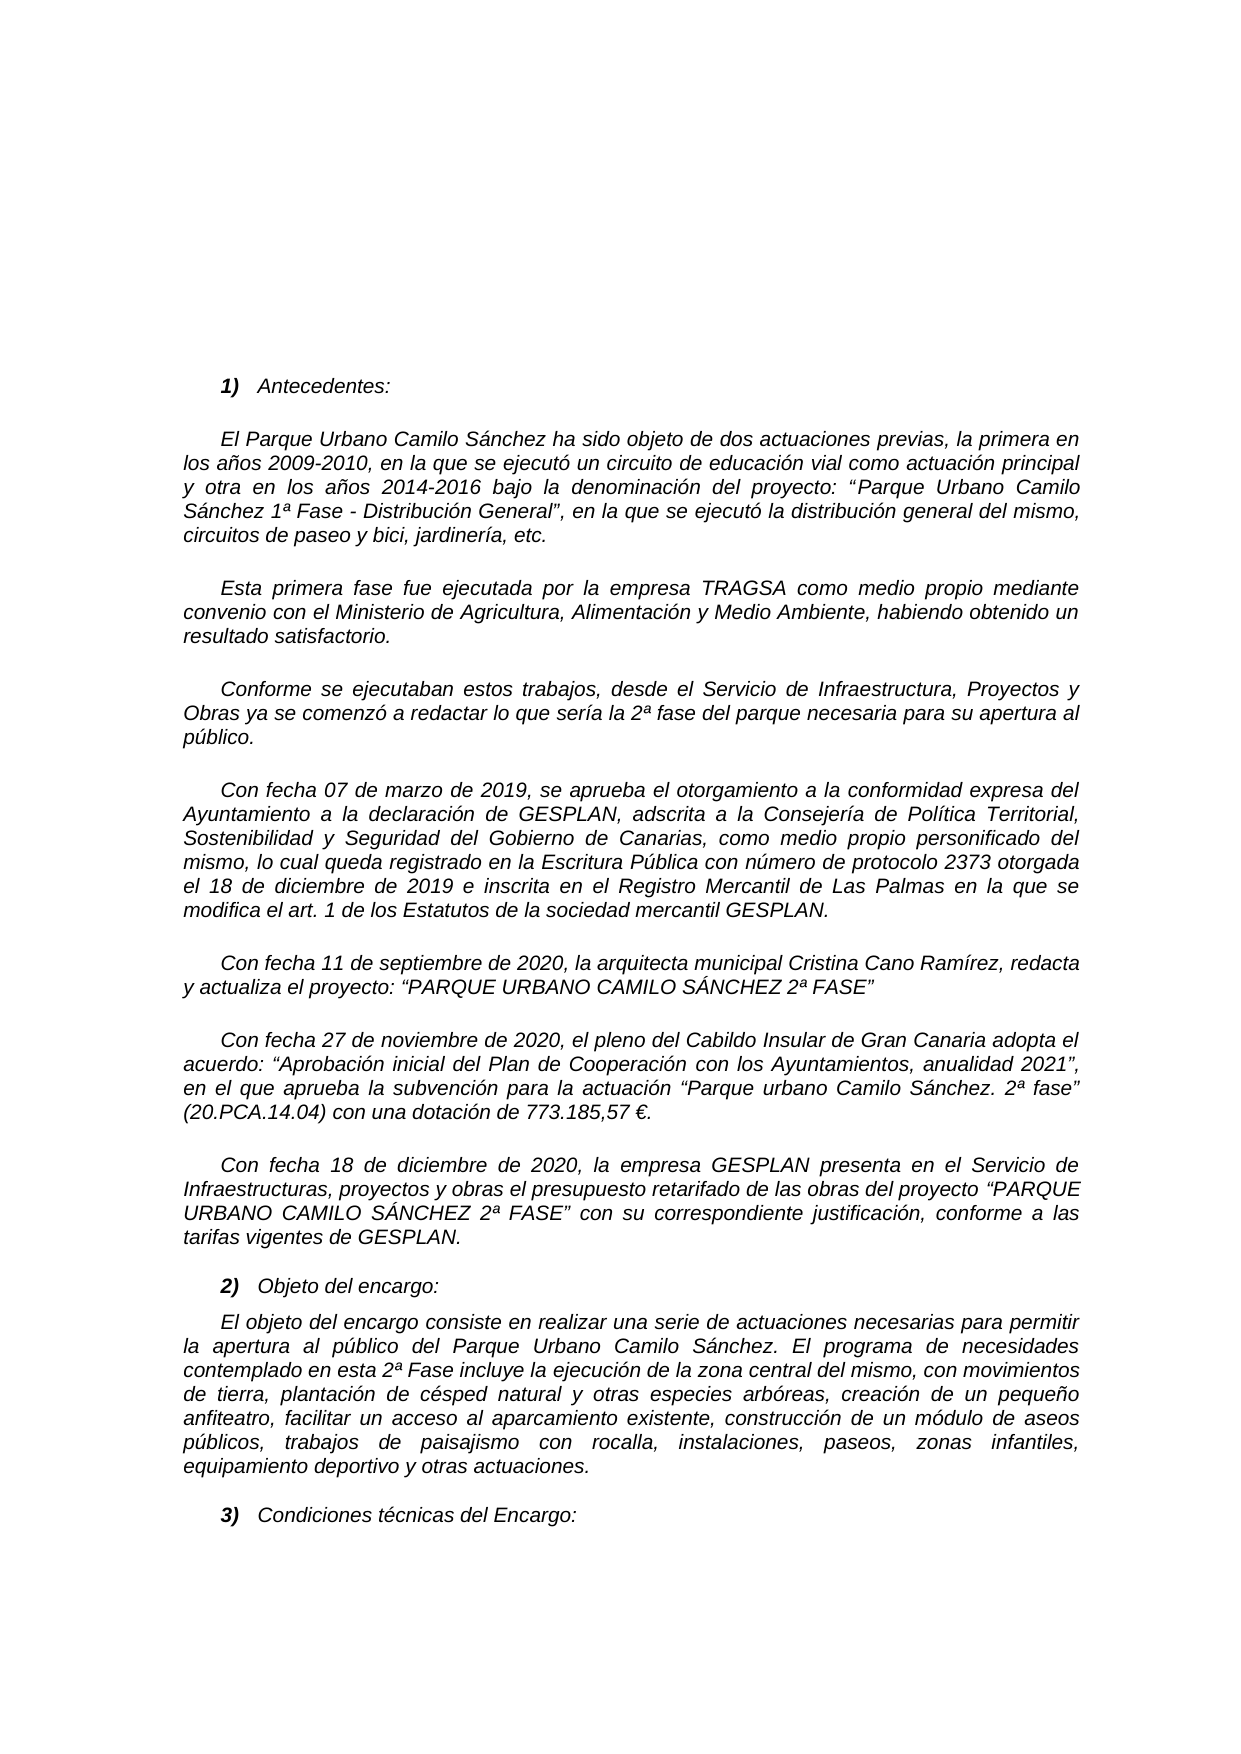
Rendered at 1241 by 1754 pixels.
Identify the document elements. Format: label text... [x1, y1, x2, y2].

text El objeto del encargo consiste en realizar una serie de actuaciones necesarias para permitir la apertura al público del Parque Urbano Camilo Sánchez. El programa de necesidades contemplado en esta 2ª Fase incluye la ejecución de la zona central del mismo, con movimientos de tierra, plantación de césped natural y otras especies arbóreas, creación de un pequeño anfiteatro, facilitar un acceso al aparcamiento existente, construcción de un módulo de aseos públicos, trabajos de paisajismo con rocalla, instalaciones, paseos, zonas infantiles, equipamiento deportivo y otras actuaciones. [183, 1310, 1081, 1478]
text Con fecha 11 de septiembre de 2020, la arquitecta municipal Cristina Cano Ramírez, redacta y actualiza el proyecto: “PARQUE URBANO CAMILO SÁNCHEZ 2ª FASE” [183, 951, 1081, 999]
text El Parque Urbano Camilo Sánchez ha sido objeto de dos actuaciones previas, la primera en los años 2009-2010, en la que se ejecutó un circuito de educación vial como actuación principal y otra en los años 2014-2016 bajo la denominación del proyecto: “Parque Urbano Camilo Sánchez 1ª Fase - Distribución General”, en la que se ejecutó la distribución general del mismo, circuitos de paseo y bici, jardinería, etc. [183, 427, 1081, 547]
text Con fecha 07 de marzo de 2019, se aprueba el otorgamiento a la conformidad expresa del Ayuntamiento a la declaración de GESPLAN, adscrita a la Consejería de Política Territorial, Sostenibilidad y Seguridad del Gobierno de Canarias, como medio propio personificado del mismo, lo cual queda registrado en la Escritura Pública con número de protocolo 2373 otorgada el 18 de diciembre de 2019 e inscrita en el Registro Mercantil de Las Palmas en la que se modifica el art. 1 de los Estatutos de la sociedad mercantil GESPLAN. [183, 778, 1081, 922]
text Esta primera fase fue ejecutada por la empresa TRAGSA como medio propio mediante convenio con el Ministerio de Agricultura, Alimentación y Medio Ambiente, habiendo obtenido un resultado satisfactorio. [183, 576, 1081, 648]
text Conforme se ejecutaban estos trabajos, desde el Servicio de Infraestructura, Proyectos y Obras ya se comenzó a redactar lo que sería la 2ª fase del parque necesaria para su apertura al público. [183, 677, 1081, 749]
text Con fecha 27 de noviembre de 2020, el pleno del Cabildo Insular de Gran Canaria adopta el acuerdo: “Aprobación inicial del Plan de Cooperación con los Ayuntamientos, anualidad 2021”, en el que aprueba la subvención para la actuación “Parque urbano Camilo Sánchez. 2ª fase” (20.PCA.14.04) con una dotación de 773.185,57 €. [183, 1028, 1081, 1124]
list Condiciones técnicas del Encargo: [220, 1503, 1125, 1527]
list Objeto del encargo: [220, 1274, 1125, 1298]
list Antecedentes: [220, 374, 1125, 398]
text Con fecha 18 de diciembre de 2020, la empresa GESPLAN presenta en el Servicio de Infraestructuras, proyectos y obras el presupuesto retarifado de las obras del proyecto “PARQUE URBANO CAMILO SÁNCHEZ 2ª FASE” con su correspondiente justificación, conforme a las tarifas vigentes de GESPLAN. [183, 1153, 1081, 1249]
